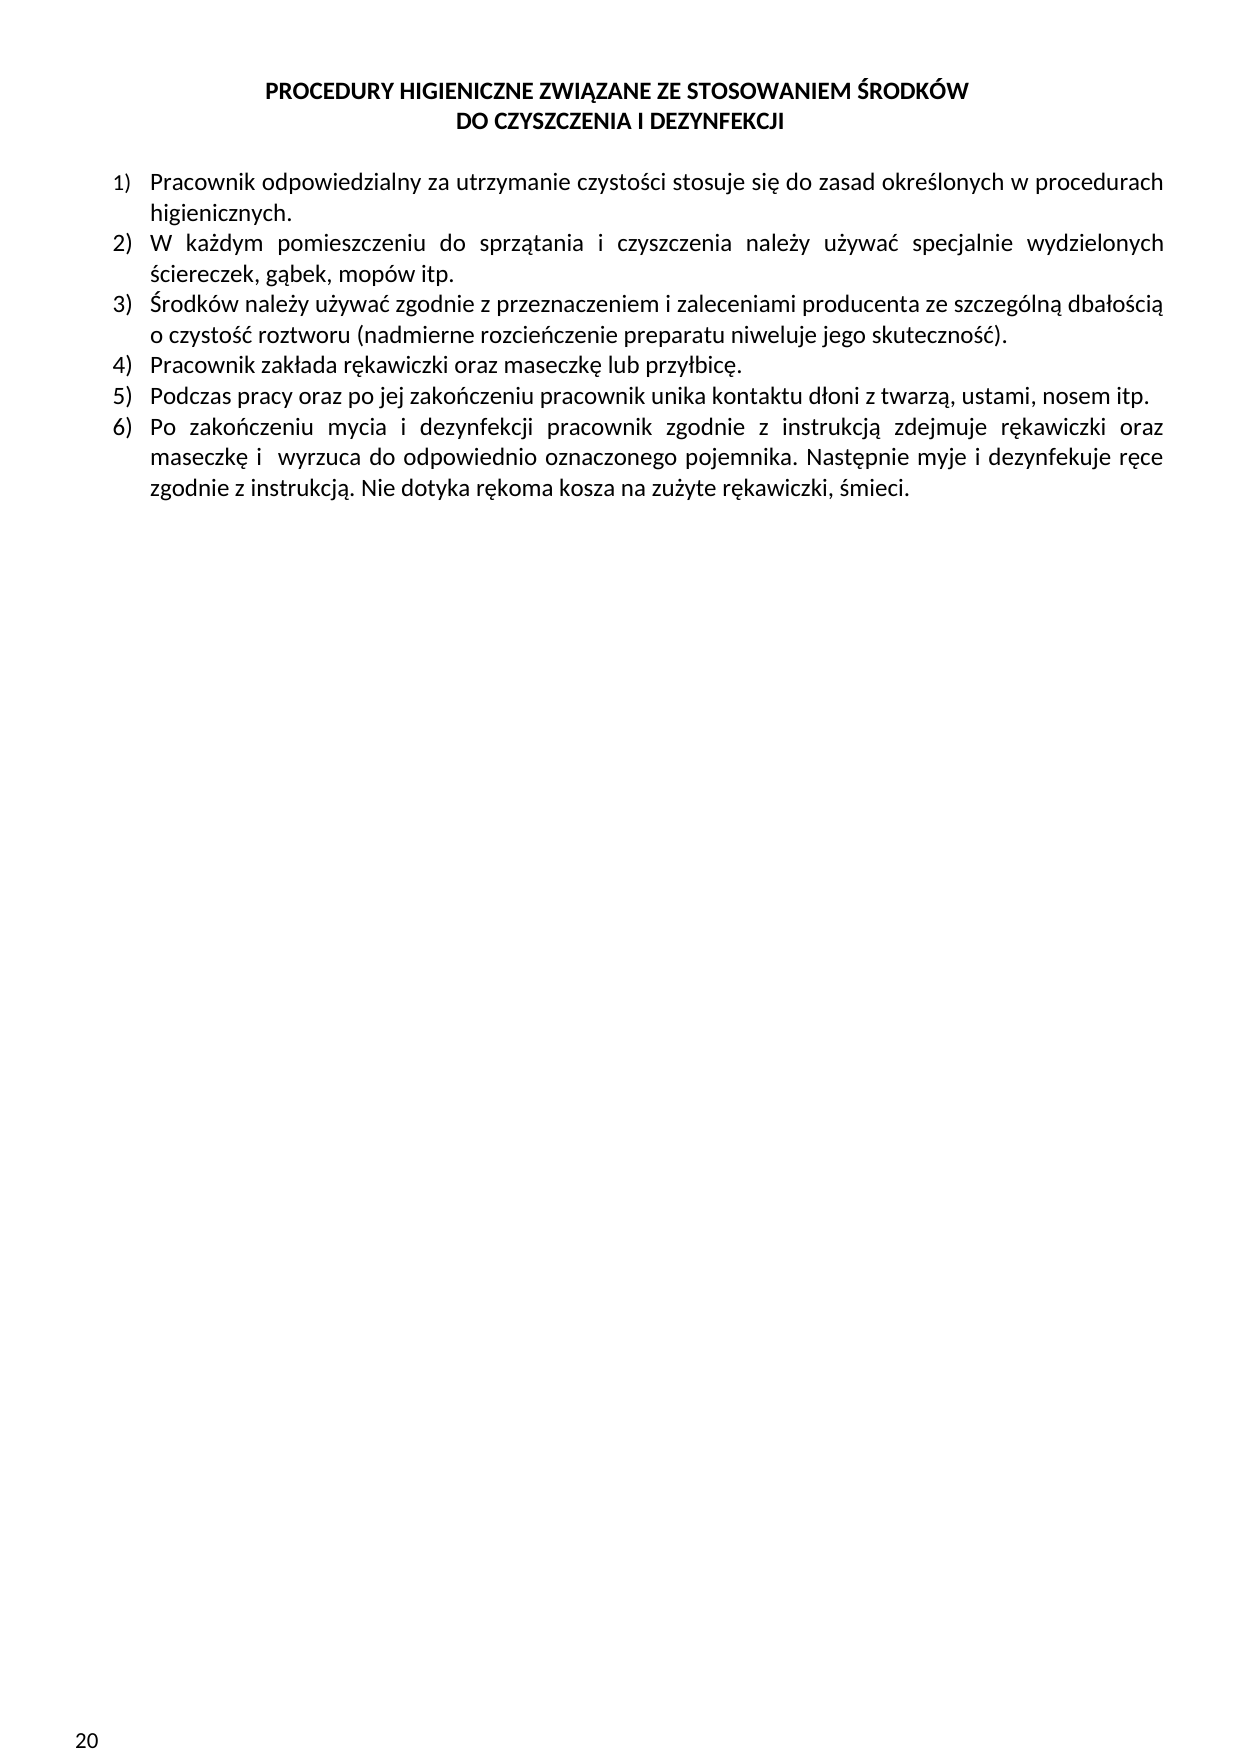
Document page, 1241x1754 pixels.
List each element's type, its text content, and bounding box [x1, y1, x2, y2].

list Podczas pracy oraz po jej zakończeniu pracownik unika kontaktu dłoni z twarzą, ustami, nosem itp. [112, 380, 1165, 411]
list W każdym pomieszczeniu do sprzątania i czyszczenia należy używać specjalnie wydzielonych ściereczek, gąbek, mopów itp. [112, 228, 1165, 289]
list Po zakończeniu mycia i dezynfekcji pracownik zgodnie z instrukcją zdejmuje rękawiczki oraz maseczkę i wyrzuca do odpowiednio oznaczonego pojemnika. Następnie myje i dezynfekuje ręce zgodnie z instrukcją. Nie dotyka rękoma kosza na zużyte rękawiczki, śmieci. [112, 411, 1165, 502]
list Pracownik odpowiedzialny za utrzymanie czystości stosuje się do zasad określonych w procedurach higienicznych. [112, 167, 1165, 228]
list Pracownik zakłada rękawiczki oraz maseczkę lub przyłbicę. [112, 350, 1165, 380]
list Środków należy używać zgodnie z przeznaczeniem i zaleceniami producenta ze szczególną dbałością o czystość roztworu (nadmierne rozcieńczenie preparatu niweluje jego skuteczność). [112, 289, 1165, 350]
text PROCEDURY HIGIENICZNE ZWIĄZANE ZE STOSOWANIEM ŚRODKÓW DO CZYSZCZENIA I DEZYNFEKCJI [75, 75, 1165, 136]
